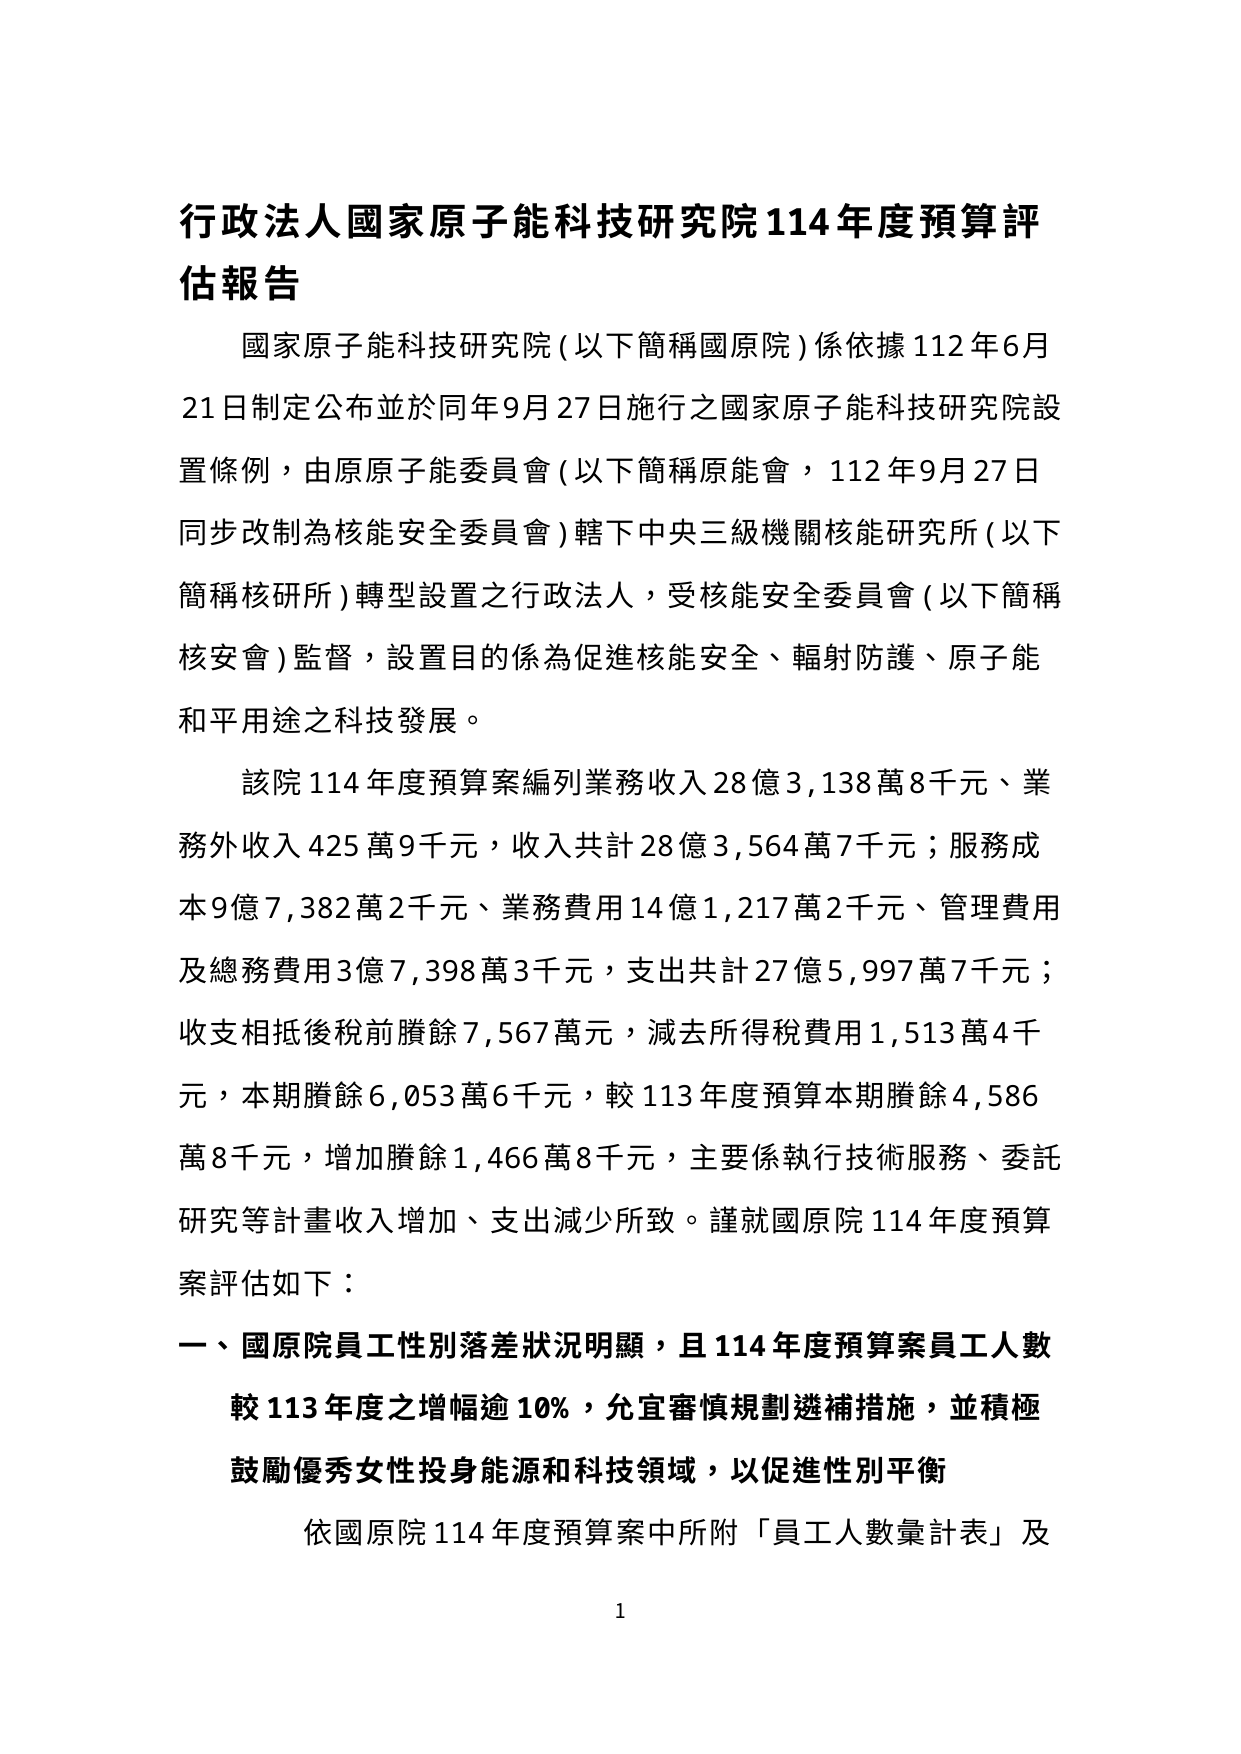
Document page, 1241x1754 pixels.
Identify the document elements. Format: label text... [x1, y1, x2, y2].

text 依國原院114年度預算案中所附「員工人數彙計表」及「用人費用彙計表」，計編列員工922人、用人費用13億3,450萬8千元，包括研究人員581人、技術人員197人及行政人員144人，其中繼續任用之公務人員603人及隨同移轉之院聘人員94人之人事費11億89萬9千元由核安會補助，餘為該院新聘之人員與用人費用。茲說明如下： [238, 1490, 1063, 1552]
text 行政法人國家原子能科技研究院114年度預算評估報告 [177, 177, 1063, 302]
text 該院114年度預算案編列業務收入28億3,138萬8千元、業務外收入425萬9千元，收入共計28億3,564萬7千元；服務成本9億7,382萬2千元、業務費用14億1,217萬2千元、管理費用及總務費用3億7,398萬3千元，支出共計27億5,997萬7千元；收支相抵後稅前賸餘7,567萬元，減去所得稅費用1,513萬4千元，本期賸餘6,053萬6千元，較113年度預算本期賸餘4,586萬8千元，增加賸餘1,466萬8千元，主要係執行技術服務、委託研究等計畫收入增加、支出減少所致。謹就國原院114年度預算案評估如下： [177, 740, 1063, 1302]
text 一、國原院員工性別落差狀況明顯，且114年度預算案員工人數較113年度之增幅逾10%，允宜審慎規劃遴補措施，並積極鼓勵優秀女性投身能源和科技領域，以促進性別平衡 [174, 1302, 1063, 1490]
text 國家原子能科技研究院(以下簡稱國原院)係依據112年6月21日制定公布並於同年9月27日施行之國家原子能科技研究院設置條例，由原原子能委員會(以下簡稱原能會，112年9月27日同步改制為核能安全委員會)轄下中央三級機關核能研究所(以下簡稱核研所)轉型設置之行政法人，受核能安全委員會(以下簡稱核安會)監督，設置目的係為促進核能安全、輻射防護、原子能和平用途之科技發展。 [177, 302, 1063, 740]
